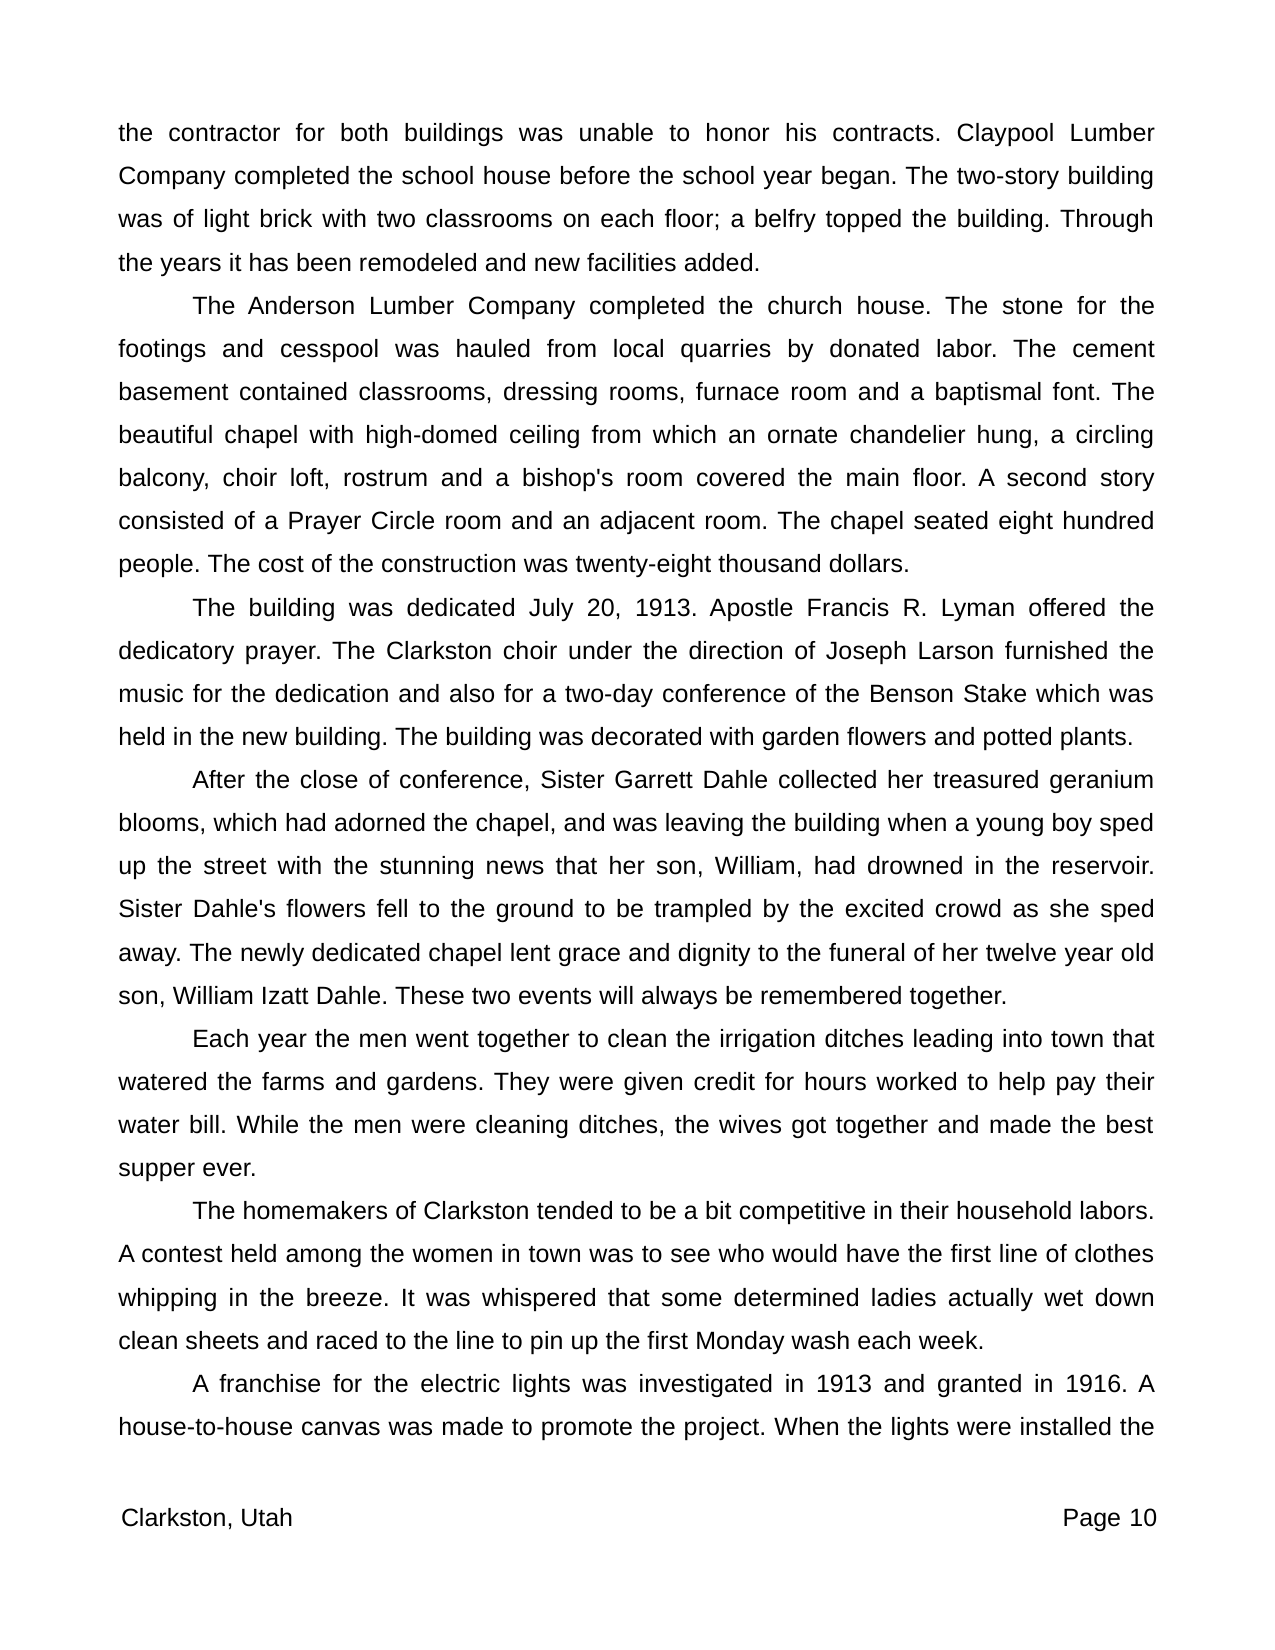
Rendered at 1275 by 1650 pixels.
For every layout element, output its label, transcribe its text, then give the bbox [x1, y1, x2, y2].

text The homemakers of Clarkston tended to be a bit competitive in their household labors. A contest held among the women in town was to see who would have the first line of clothes whipping in the breeze. It was whispered that some determined ladies actually wet down clean sheets and raced to the line to pin up the first Monday wash each week. [118, 1196, 1157, 1354]
text the contractor for both buildings was unable to honor his contracts. Claypool Lumber Company completed the school house before the school year began. The two-story building was of light brick with two classrooms on each floor; a belfry topped the building. Through the years it has been remodeled and new facilities added. [118, 118, 1157, 276]
text After the close of conference, Sister Garrett Dahle collected her treasured geranium blooms, which had adorned the chapel, and was leaving the building when a young boy sped up the street with the stunning news that her son, William, had drowned in the reservoir. Sister Dahle's flowers fell to the ground to be trampled by the excited crowd as she sped away. The newly dedicated chapel lent grace and dignity to the funeral of her twelve year old son, William Izatt Dahle. These two events will always be remembered together. [118, 765, 1157, 1009]
text A franchise for the electric lights was investigated in 1913 and granted in 1916. A house-to-house canvas was made to promote the project. When the lights were installed the [118, 1369, 1157, 1441]
text The building was dedicated July 20, 1913. Apostle Francis R. Lyman offered the dedicatory prayer. The Clarkston choir under the direction of Joseph Larson furnished the music for the dedication and also for a two-day conference of the Benson Stake which was held in the new building. The building was decorated with garden flowers and potted plants. [118, 592, 1157, 751]
text The Anderson Lumber Company completed the church house. The stone for the footings and cesspool was hauled from local quarries by donated labor. The cement basement contained classrooms, dressing rooms, furnace room and a baptismal font. The beautiful chapel with high-domed ceiling from which an ornate chandelier hung, a circling balcony, choir loft, rostrum and a bishop's room covered the main floor. A second story consisted of a Prayer Circle room and an adjacent room. The chapel seated eight hundred people. The cost of the construction was twenty-eight thousand dollars. [118, 291, 1157, 578]
text Each year the men went together to clean the irrigation ditches leading into town that watered the farms and gardens. They were given credit for hours worked to help pay their water bill. While the men were cleaning ditches, the wives got together and made the best supper ever. [118, 1024, 1157, 1182]
